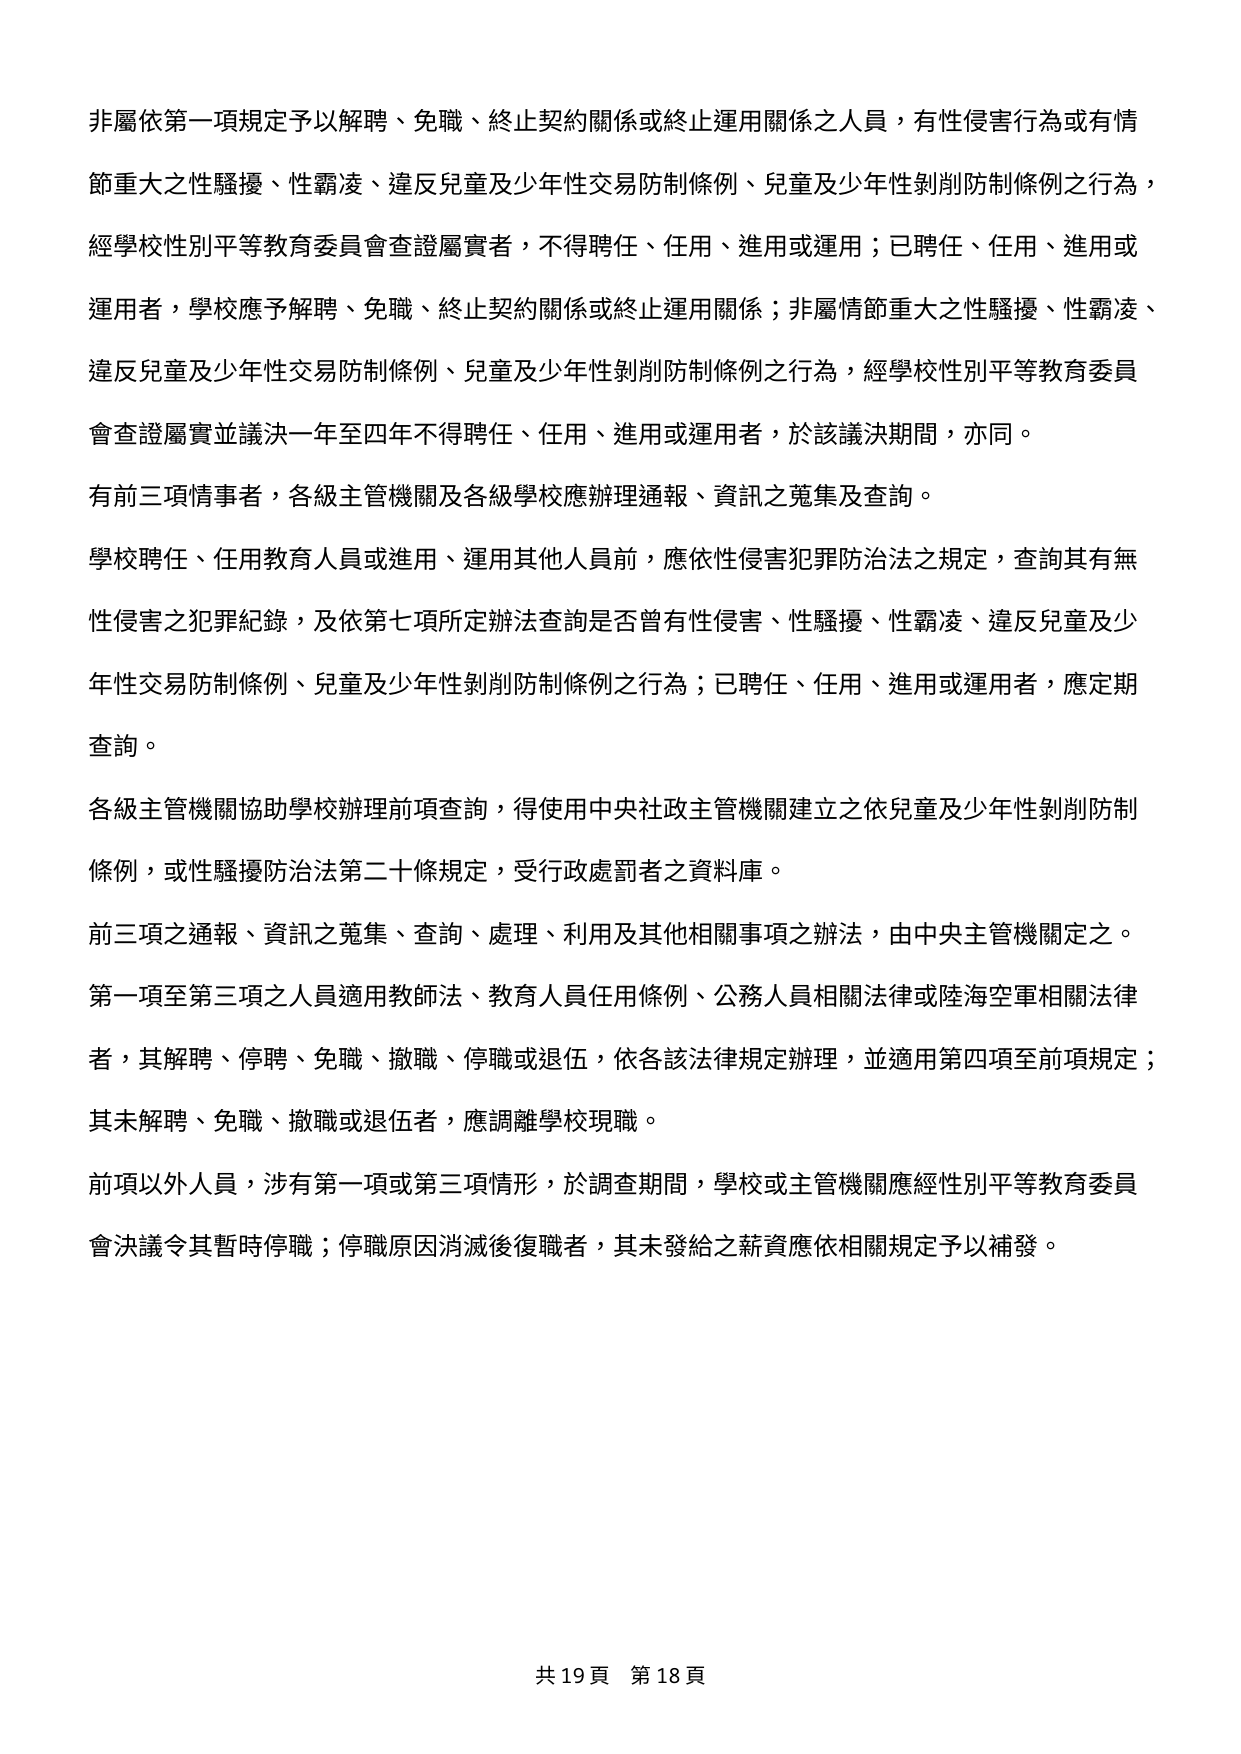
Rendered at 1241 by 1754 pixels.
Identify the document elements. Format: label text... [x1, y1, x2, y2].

text 前項以外人員，涉有第一項或第三項情形，於調查期間，學校或主管機關應經性別平等教育委員會決議令其暫時停職；停職原因消滅後復職者，其未發給之薪資應依相關規定予以補發。 [89, 1141, 1152, 1266]
text 前三項之通報、資訊之蒐集、查詢、處理、利用及其他相關事項之辦法，由中央主管機關定之。 [89, 891, 1152, 953]
text 學校聘任、任用教育人員或進用、運用其他人員前，應依性侵害犯罪防治法之規定，查詢其有無性侵害之犯罪紀錄，及依第七項所定辦法查詢是否曾有性侵害、性騷擾、性霸凌、違反兒童及少年性交易防制條例、兒童及少年性剝削防制條例之行為；已聘任、任用、進用或運用者，應定期查詢。 [89, 516, 1152, 766]
text 有前三項情事者，各級主管機關及各級學校應辦理通報、資訊之蒐集及查詢。 [89, 453, 1152, 516]
text 第一項至第三項之人員適用教師法、教育人員任用條例、公務人員相關法律或陸海空軍相關法律者，其解聘、停聘、免職、撤職、停職或退伍，依各該法律規定辦理，並適用第四項至前項規定；其未解聘、免職、撤職或退伍者，應調離學校現職。 [89, 953, 1152, 1141]
text 非屬依第一項規定予以解聘、免職、終止契約關係或終止運用關係之人員，有性侵害行為或有情節重大之性騷擾、性霸凌、違反兒童及少年性交易防制條例、兒童及少年性剝削防制條例之行為，經學校性別平等教育委員會查證屬實者，不得聘任、任用、進用或運用；已聘任、任用、進用或運用者，學校應予解聘、免職、終止契約關係或終止運用關係；非屬情節重大之性騷擾、性霸凌、違反兒童及少年性交易防制條例、兒童及少年性剝削防制條例之行為，經學校性別平等教育委員會查證屬實並議決一年至四年不得聘任、任用、進用或運用者，於該議決期間，亦同。 [89, 78, 1152, 453]
text 各級主管機關協助學校辦理前項查詢，得使用中央社政主管機關建立之依兒童及少年性剝削防制條例，或性騷擾防治法第二十條規定，受行政處罰者之資料庫。 [89, 766, 1152, 891]
